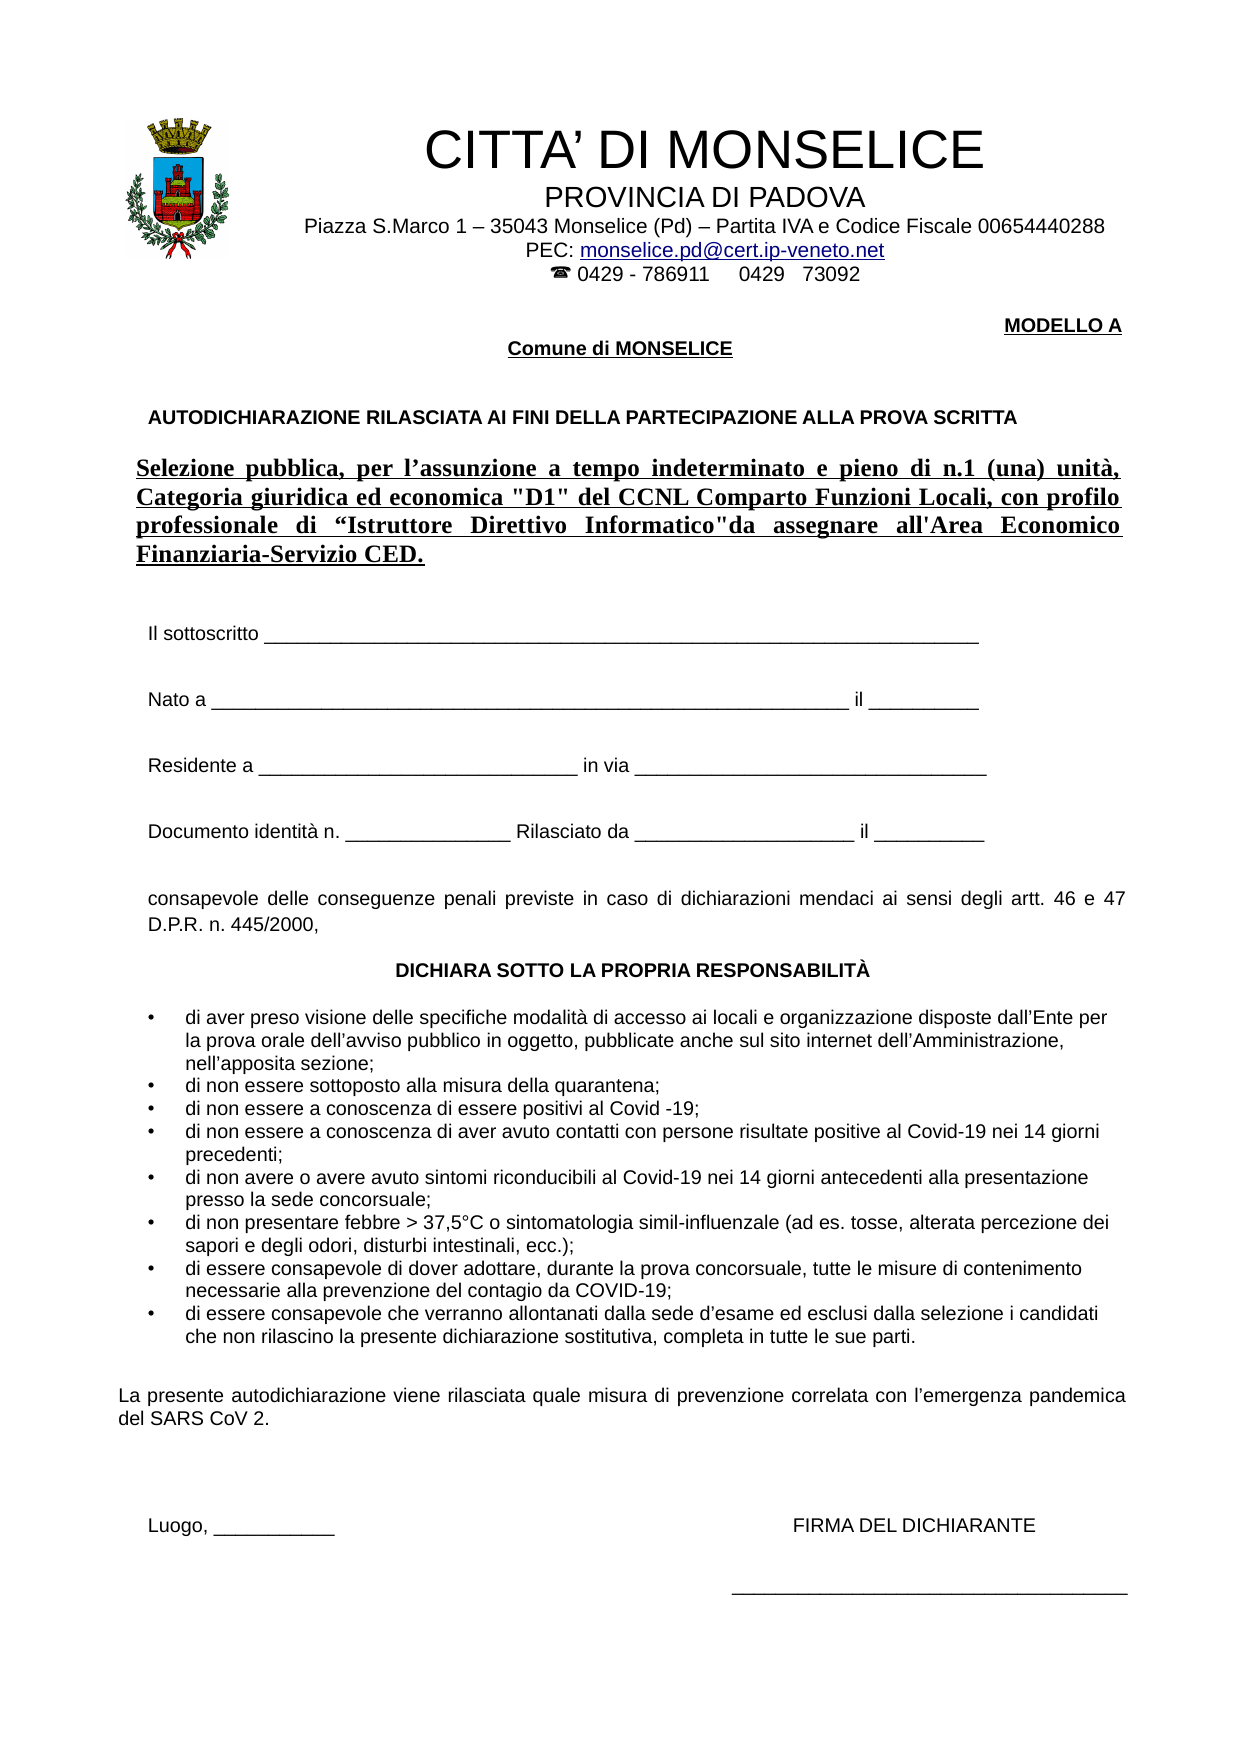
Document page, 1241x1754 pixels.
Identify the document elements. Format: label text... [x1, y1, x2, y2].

text Nato a __________________________________________________________ il __________ [148, 688, 1128, 710]
text Il sottoscritto _________________________________________________________________ [148, 621, 1128, 644]
list di non essere a conoscenza di essere positivi al Covid -19; [148, 1097, 1122, 1120]
text AUTODICHIARAZIONE RILASCIATA AI FINI DELLA PARTECIPAZIONE ALLA PROVA SCRITTA [148, 406, 1128, 429]
text Luogo, ___________ FIRMA DEL DICHIARANTE [148, 1514, 1128, 1537]
text Comune di MONSELICE [118, 337, 1122, 359]
text MODELLO A [118, 314, 1122, 337]
text Residente a _____________________________ in via ________________________________ [148, 754, 1128, 777]
list di essere consapevole di dover adottare, durante la prova concorsuale, tutte le misure di contenimento necessarie alla prevenzione del contagio da COVID-19; [148, 1257, 1122, 1302]
list di aver preso visione delle specifiche modalità di accesso ai locali e organizzazione disposte dall’Ente per la prova orale dell’avviso pubblico in oggetto, pubblicate anche sul sito internet dell’Amministrazione, nell’apposita sezione; [148, 1006, 1122, 1074]
list di non essere a conoscenza di aver avuto contatti con persone risultate positive al Covid-19 nei 14 giorni precedenti; [148, 1120, 1122, 1166]
table_header [118, 118, 273, 314]
list di essere consapevole che verranno allontanati dalla sede d’esame ed esclusi dalla selezione i candidati che non rilascino la presente dichiarazione sostitutiva, completa in tutte le sue parti. [148, 1302, 1122, 1348]
text consapevole delle conseguenze penali previste in caso di dichiarazioni mendaci ai sensi degli artt. 46 e 47 D.P.R. n. 445/2000, [148, 886, 1128, 935]
text DICHIARA SOTTO LA PROPRIA RESPONSABILITÀ [148, 959, 1128, 982]
list di non avere o avere avuto sintomi riconducibili al Covid-19 nei 14 giorni antecedenti alla presentazione presso la sede concorsuale; [148, 1166, 1122, 1211]
text Documento identità n. _______________ Rilasciato da ____________________ il __________ [148, 820, 1128, 843]
table_header CITTA’ DI MONSELICE PROVINCIA DI PADOVA Piazza S.Marco 1 – 35043 Monselice (Pd) – Partita IVA e Codice Fiscale 00654440288 PEC: monselice.pd@cert.ip-veneto.net  0429 - 786911 0429 73092 [273, 118, 1137, 314]
text Finanziaria-Servizio CED. [136, 537, 1122, 568]
text professionale di “Istruttore Direttivo Informatico"da assegnare all'Area Economico [136, 508, 1122, 536]
text La presente autodichiarazione viene rilasciata quale misura di prevenzione correlata con l’emergenza pandemica del SARS CoV 2. [118, 1384, 1128, 1429]
text ____________________________________ [118, 1573, 1128, 1596]
list di non essere sottoposto alla misura della quarantena; [148, 1074, 1122, 1097]
text Selezione pubblica, per l’assunzione a tempo indeterminato e pieno di n.1 (una) unità, Categoria giuridica ed economica "D1" del CCNL Comparto Funzioni Locali, con profilo [136, 453, 1122, 507]
list di non presentare febbre > 37,5°C o sintomatologia simil-influenzale (ad es. tosse, alterata percezione dei sapori e degli odori, disturbi intestinali, ecc.); [148, 1211, 1122, 1257]
